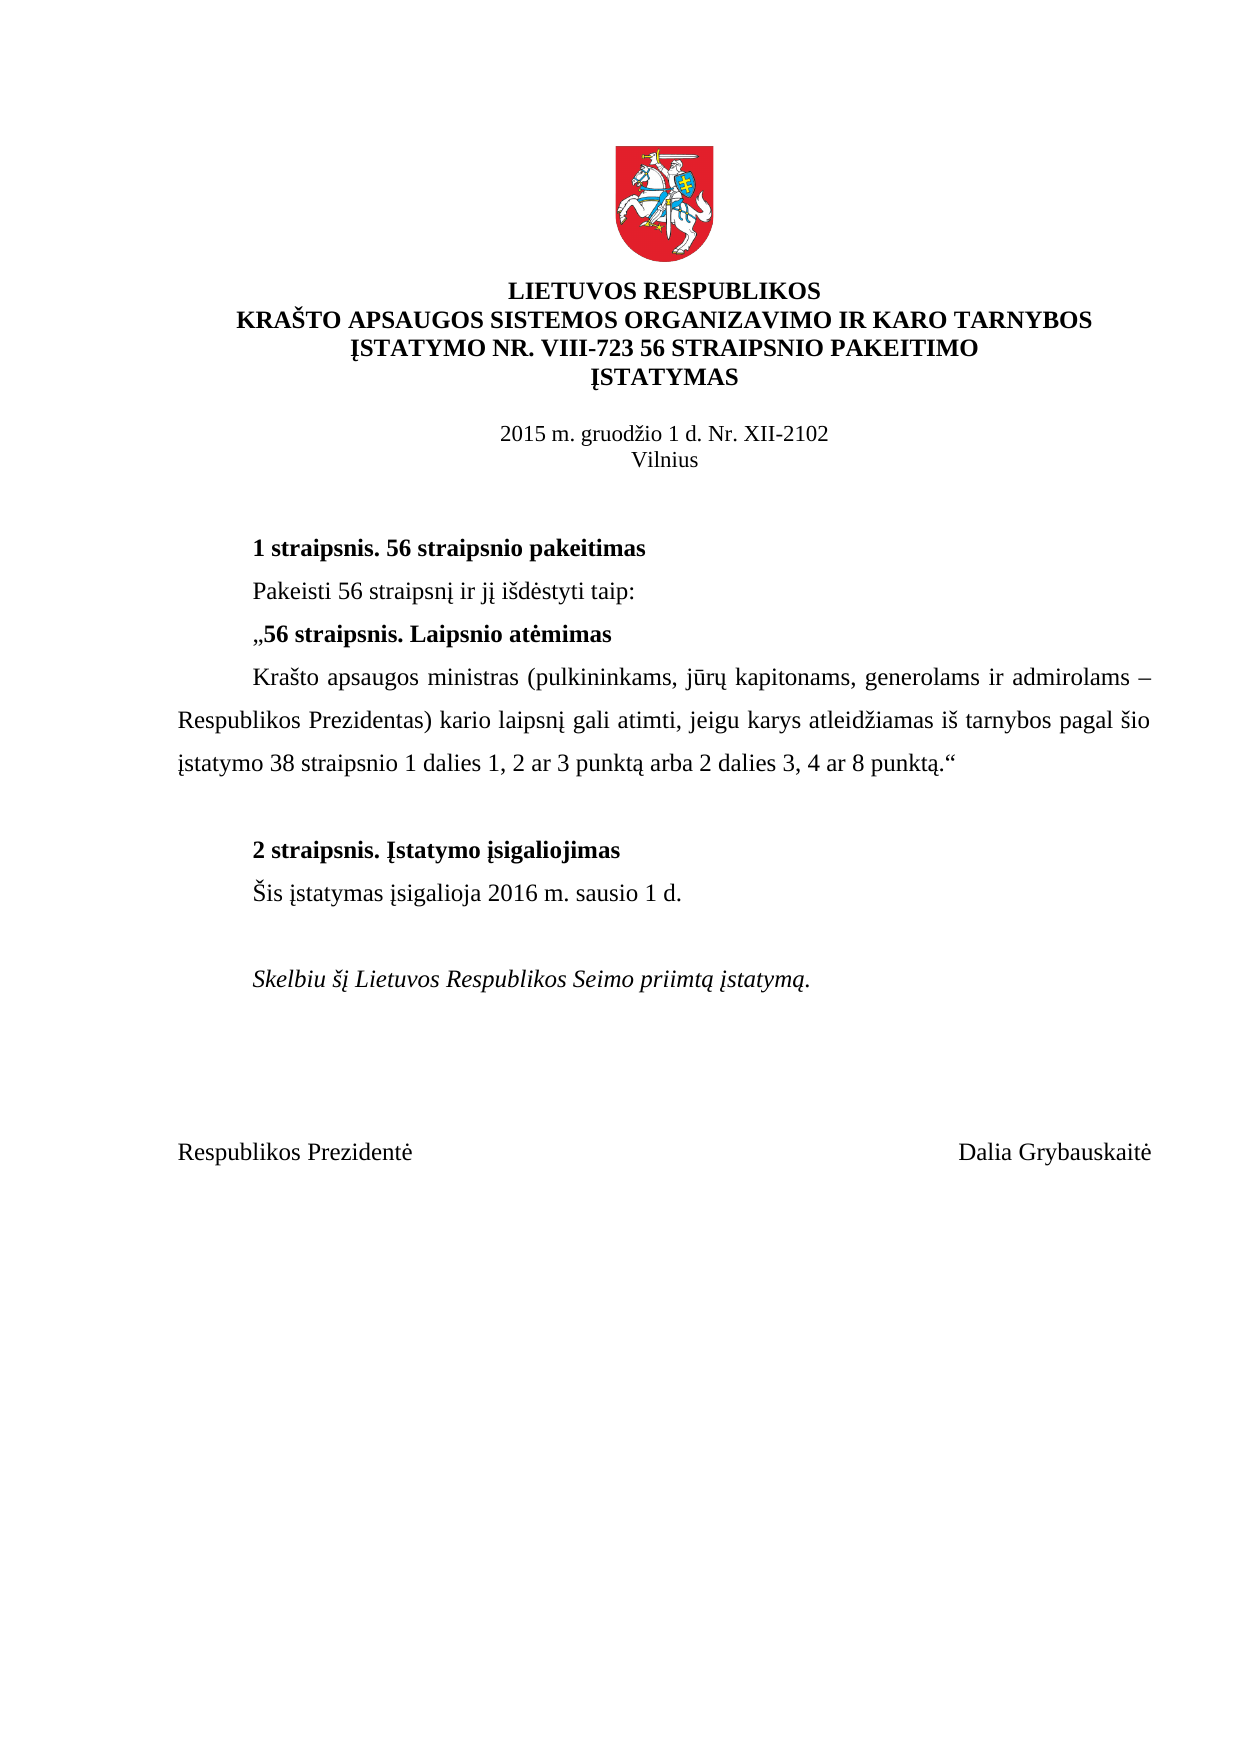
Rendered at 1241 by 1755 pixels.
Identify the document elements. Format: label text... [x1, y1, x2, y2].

text ĮSTATYMAS [177, 362, 1152, 391]
text Vilnius [177, 446, 1152, 472]
text Krašto apsaugos ministras (pulkininkams, jūrų kapitonams, generolams ir admirolams – Respublikos Prezidentas) kario laipsnį gali atimti, jeigu karys atleidžiamas iš tarnybos pagal šio įstatymo 38 straipsnio 1 dalies 1, 2 ar 3 punktą arba 2 dalies 3, 4 ar 8 punktą.“ [177, 662, 1152, 777]
text „56 straipsnis. Laipsnio atėmimas [177, 619, 1152, 648]
text LIETUVOS RESPUBLIKOS [177, 276, 1152, 305]
text 1 straipsnis. 56 straipsnio pakeitimas [177, 533, 1152, 562]
text 2 straipsnis. Įstatymo įsigaliojimas [177, 835, 1152, 863]
text 2015 m. gruodžio 1 d. Nr. XII-2102 [177, 420, 1152, 446]
text Respublikos Prezidentė Dalia Grybauskaitė [177, 1137, 1152, 1165]
text KRAŠTO APSAUGOS SISTEMOS ORGANIZAVIMO IR KARO TARNYBOS ĮSTATYMO NR. VIII-723 56 STRAIPSNIO PAKEITIMO [177, 305, 1152, 362]
text Skelbiu šį Lietuvos Respublikos Seimo priimtą įstatymą. [177, 964, 1152, 993]
text Šis įstatymas įsigalioja 2016 m. sausio 1 d. [177, 878, 1152, 907]
text Pakeisti 56 straipsnį ir jį išdėstyti taip: [177, 576, 1152, 605]
